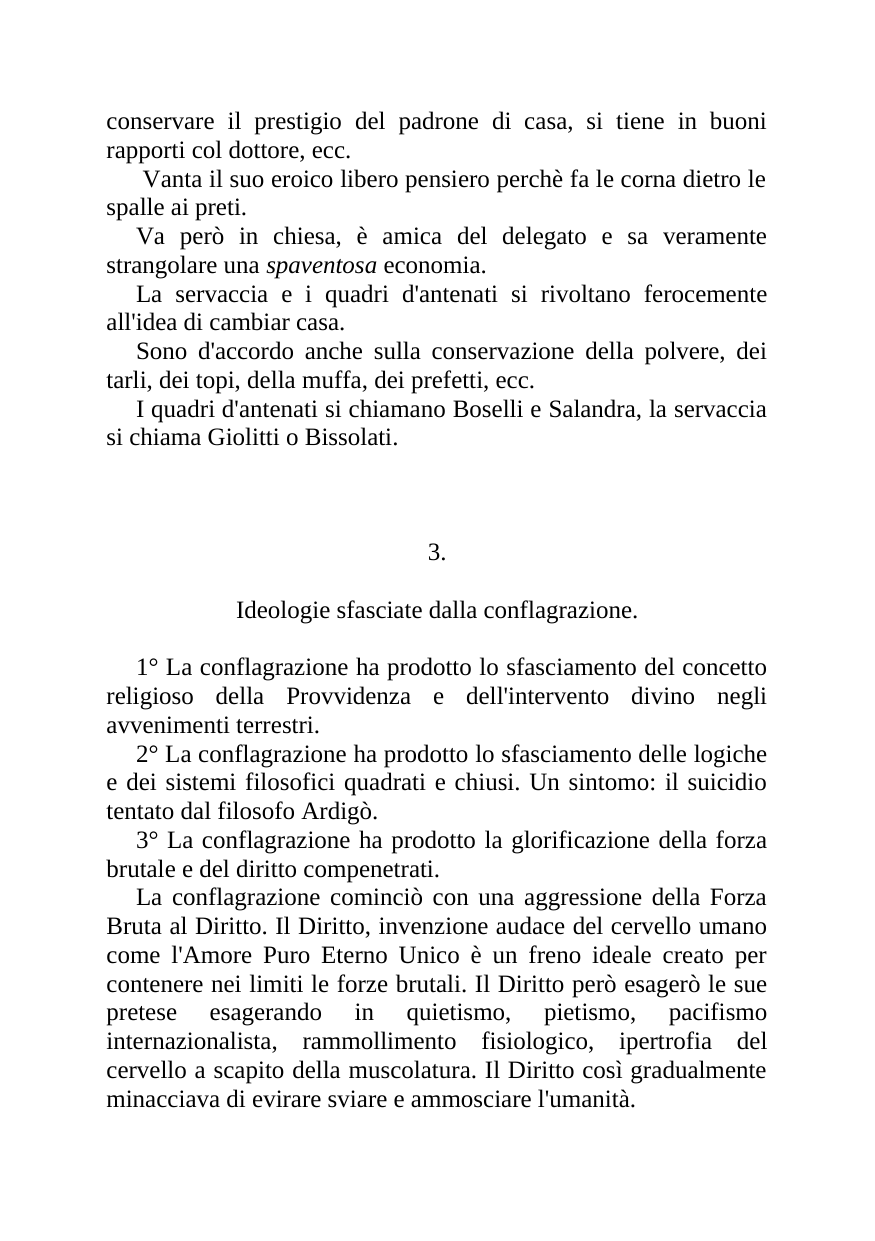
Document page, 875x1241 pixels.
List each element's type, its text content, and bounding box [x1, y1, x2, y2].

text 2° La conflagrazione ha prodotto lo sfasciamento delle logiche e dei sistemi filosofici quadrati e chiusi. Un sintomo: il suicidio tentato dal filosofo Ardigò. [106, 739, 768, 825]
text Sono d'accordo anche sulla conservazione della polvere, dei tarli, dei topi, della muffa, dei prefetti, ecc. [106, 336, 768, 394]
text Vanta il suo eroico libero pensiero perchè fa le corna dietro le spalle ai preti. [106, 164, 768, 221]
text conservare il prestigio del padrone di casa, si tiene in buoni rapporti col dottore, ecc. [106, 106, 768, 164]
text 1° La conflagrazione ha prodotto lo sfasciamento del concetto religioso della Provvidenza e dell'intervento divino negli avvenimenti terrestri. [106, 652, 768, 739]
text 3. [106, 537, 768, 566]
text 3° La conflagrazione ha prodotto la glorificazione della forza brutale e del diritto compenetrati. [106, 825, 768, 882]
text La conflagrazione cominciò con una aggressione della Forza Bruta al Diritto. Il Diritto, invenzione audace del cervello umano come l'Amore Puro Eterno Unico è un freno ideale creato per contenere nei limiti le forze brutali. Il Diritto però esagerò le sue pretese esagerando in quietismo, pietismo, pacifismo internazionalista, rammollimento fisiologico, ipertrofia del cervello a scapito della muscolatura. Il Diritto così gradualmente minacciava di evirare sviare e ammosciare l'umanità. [106, 882, 768, 1112]
text Ideologie sfasciate dalla conflagrazione. [106, 595, 768, 624]
text I quadri d'antenati si chiamano Boselli e Salandra, la servaccia si chiama Giolitti o Bissolati. [106, 394, 768, 451]
text La servaccia e i quadri d'antenati si rivoltano ferocemente all'idea di cambiar casa. [106, 279, 768, 336]
text Va però in chiesa, è amica del delegato e sa veramente strangolare una spaventosa economia. [106, 221, 768, 279]
